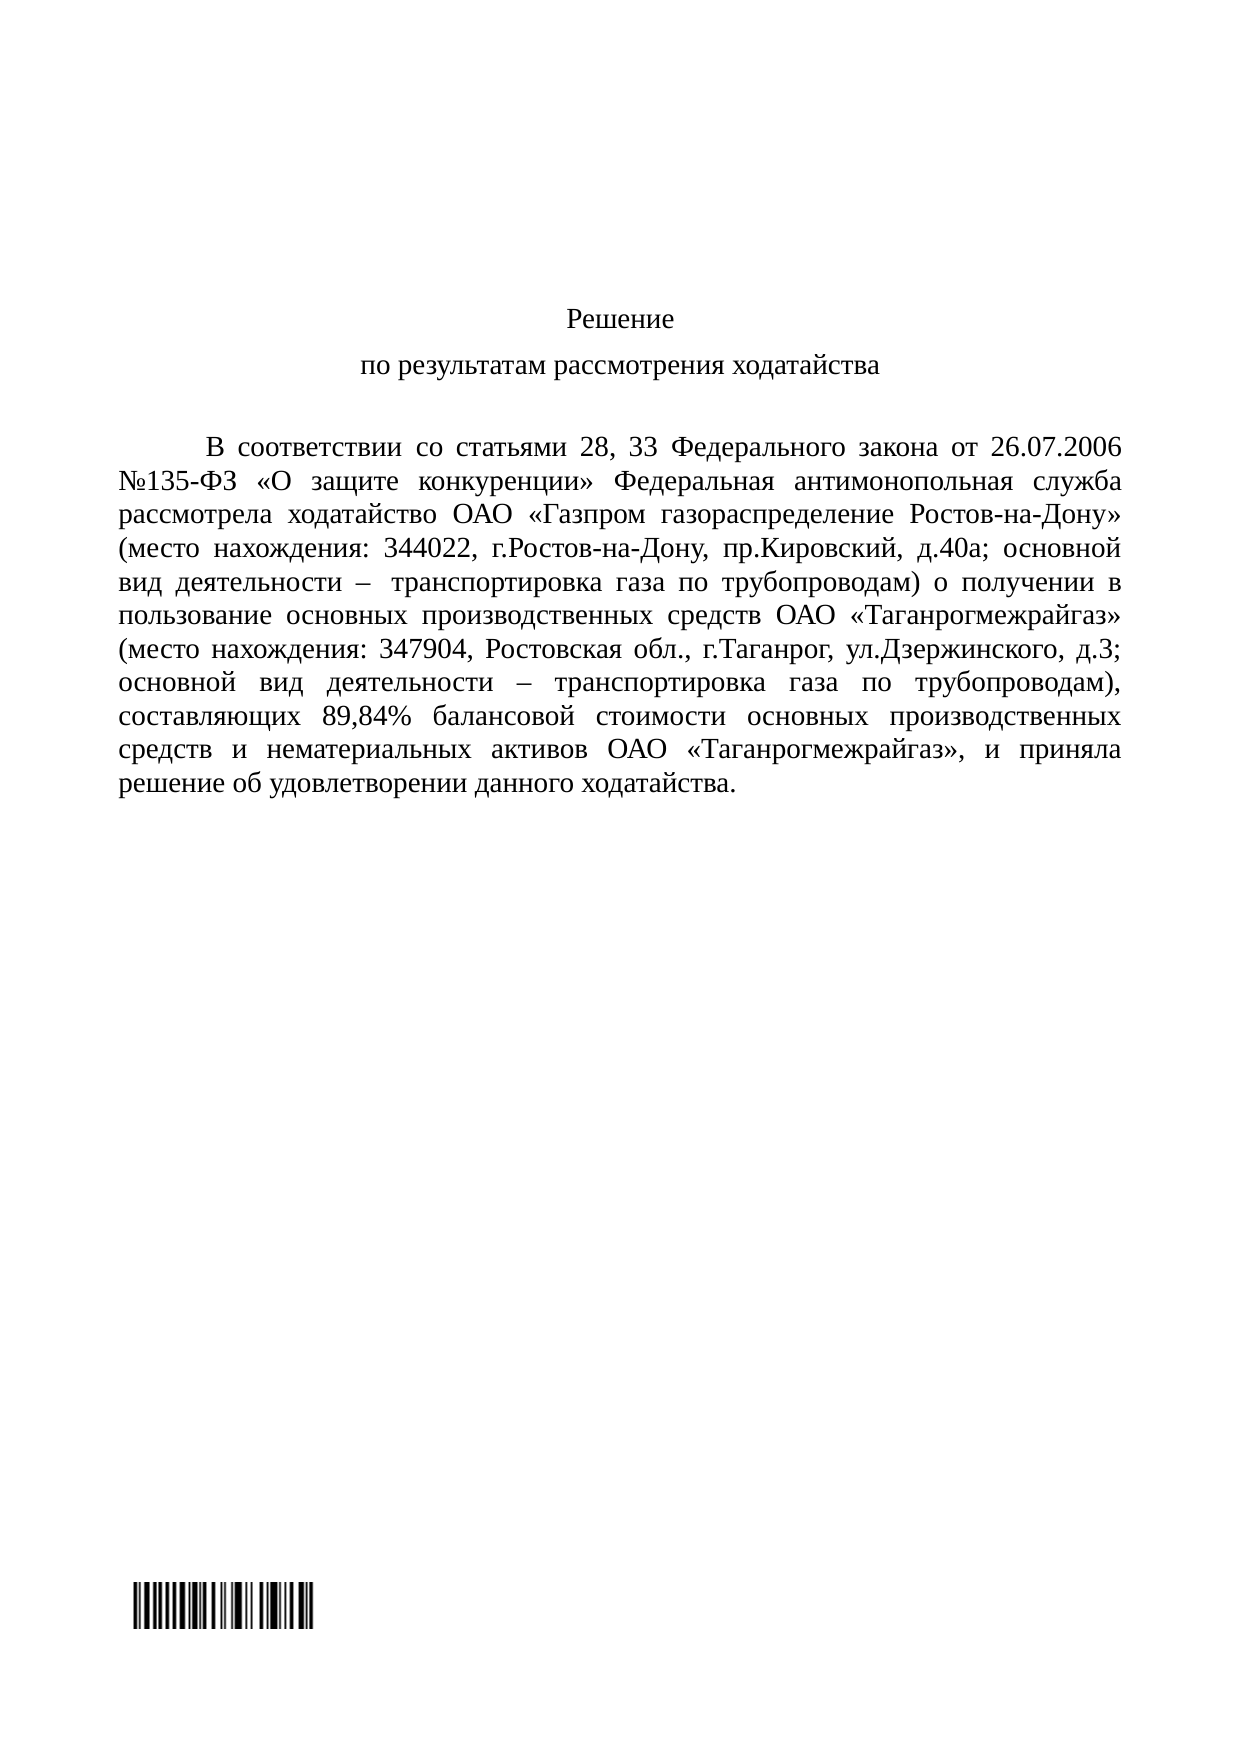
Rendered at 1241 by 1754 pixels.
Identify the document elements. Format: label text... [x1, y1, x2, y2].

text В соответствии cо статьями 28, 33 Федерального закона от 26.07.2006 №135-ФЗ «О защите конкуренции» Федеральная антимонопольная служба рассмотрела ходатайство ОАО «Газпром газораспределение Ростов-на-Дону» (место нахождения: 344022, г.Ростов-на-Дону, пр.Кировский, д.40а; основной вид деятельности – транспортировка газа по трубопроводам) о получении в пользование основных производственных средств ОАО «Таганрогмежрайгаз» (место нахождения: 347904, Ростовская обл., г.Таганрог, ул.Дзержинского, д.3; основной вид деятельности – транспортировка газа по трубопроводам), составляющих 89,84% балансовой стоимости основных производственных средств и нематериальных активов ОАО «Таганрогмежрайгаз», и приняла решение об удовлетворении данного ходатайства. [118, 429, 1122, 798]
text Решение [118, 301, 1122, 334]
picture [118, 1582, 331, 1629]
text по результатам рассмотрения ходатайства [118, 347, 1122, 381]
